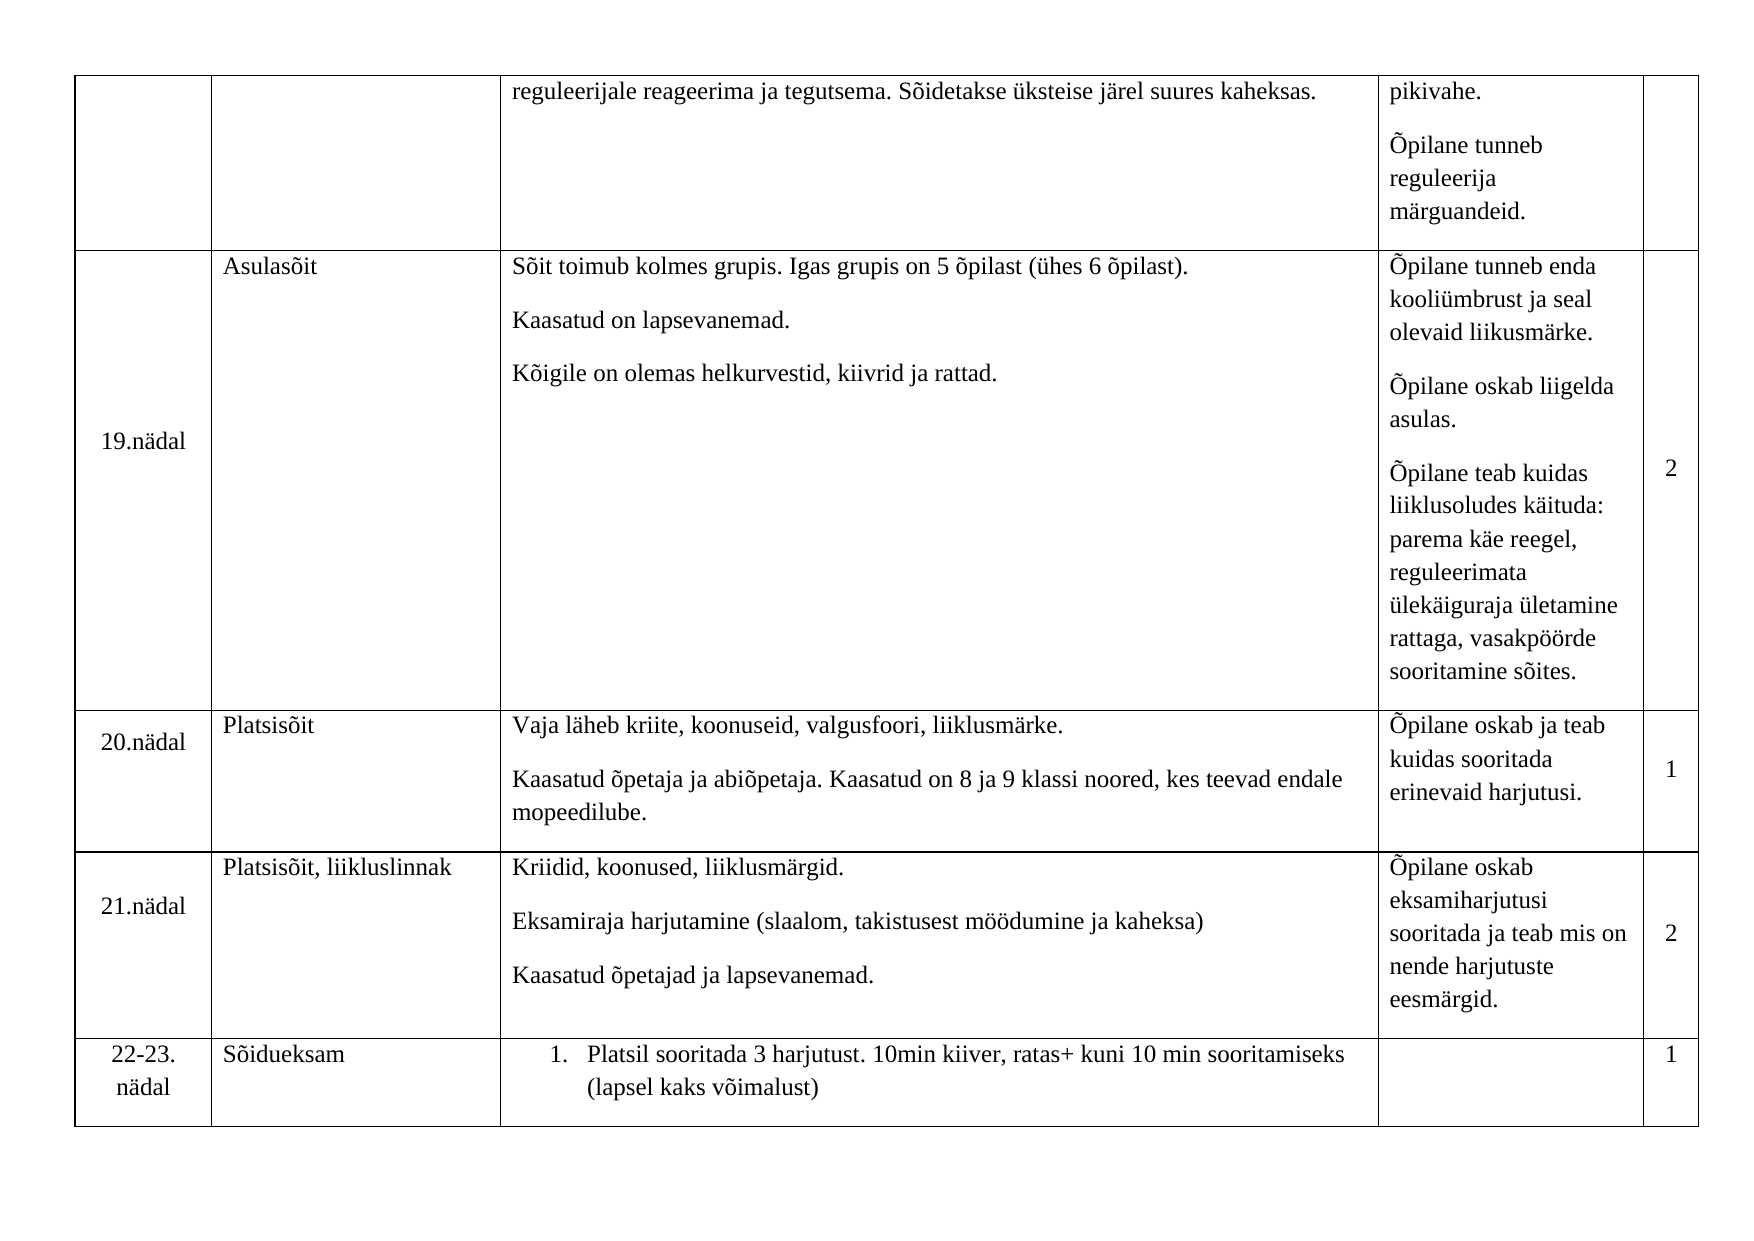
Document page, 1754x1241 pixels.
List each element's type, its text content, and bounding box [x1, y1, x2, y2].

table_cell Platsisõit, liikluslinnak [212, 853, 500, 1038]
table_cell Platsisõit [212, 711, 500, 851]
table_cell 2 [1644, 251, 1698, 709]
table_cell [212, 76, 500, 250]
table_cell Sõit toimub kolmes grupis. Igas grupis on 5 õpilast (ühes 6 õpilast). Kaasatud on lapsevanemad. Kõigile on olemas helkurvestid, kiivrid ja rattad. [501, 251, 1378, 709]
table_cell 21.nädal [76, 853, 211, 1038]
table_cell pikivahe. Õpilane tunneb reguleerija märguandeid. [1379, 76, 1643, 250]
table_cell 19.nädal [76, 251, 211, 709]
table_cell reguleerijale reageerima ja tegutsema. Sõidetakse üksteise järel suures kaheksas. [501, 76, 1378, 250]
table_cell [76, 76, 211, 250]
table_cell 22-23. nädal [76, 1039, 211, 1126]
table_cell [1379, 1039, 1643, 1126]
table_cell Kriidid, koonused, liiklusmärgid. Eksamiraja harjutamine (slaalom, takistusest möödumine ja kaheksa) Kaasatud õpetajad ja lapsevanemad. [501, 853, 1378, 1038]
table_cell Vaja läheb kriite, koonuseid, valgusfoori, liiklusmärke. Kaasatud õpetaja ja abiõpetaja. Kaasatud on 8 ja 9 klassi noored, kes teevad endale mopeedilube. [501, 711, 1378, 851]
table_cell 2 [1644, 853, 1698, 1038]
table_cell Õpilane oskab ja teab kuidas sooritada erinevaid harjutusi. [1379, 711, 1643, 851]
table_cell [1644, 76, 1698, 250]
table_cell 1 [1644, 711, 1698, 851]
table_cell Õpilane oskab eksamiharjutusi sooritada ja teab mis on nende harjutuste eesmärgid. [1379, 853, 1643, 1038]
table_cell Platsil sooritada 3 harjutust. 10min kiiver, ratas+ kuni 10 min sooritamiseks (lapsel kaks võimalust) Asulas sõit. 15-25min, eelnevalt kokkulepitud rada ja reeglid. Eksamiajad on kokkulepitud lastega jooksvalt nädalate peale. Kaasatud on õpetajad ja lapsevanemad. Kokku osaleb eksamil 24 last 1 lapse kohta 1ak tund [501, 1039, 1378, 1126]
table_cell Õpilane tunneb enda kooliümbrust ja seal olevaid liikusmärke. Õpilane oskab liigelda asulas. Õpilane teab kuidas liiklusoludes käituda: parema käe reegel, reguleerimata ülekäiguraja ületamine rattaga, vasakpöörde sooritamine sõites. [1379, 251, 1643, 709]
table_cell 1 [1644, 1039, 1698, 1126]
table_cell 20.nädal [76, 711, 211, 851]
table_cell Sõidueksam [212, 1039, 500, 1126]
table_cell Asulasõit [212, 251, 500, 709]
